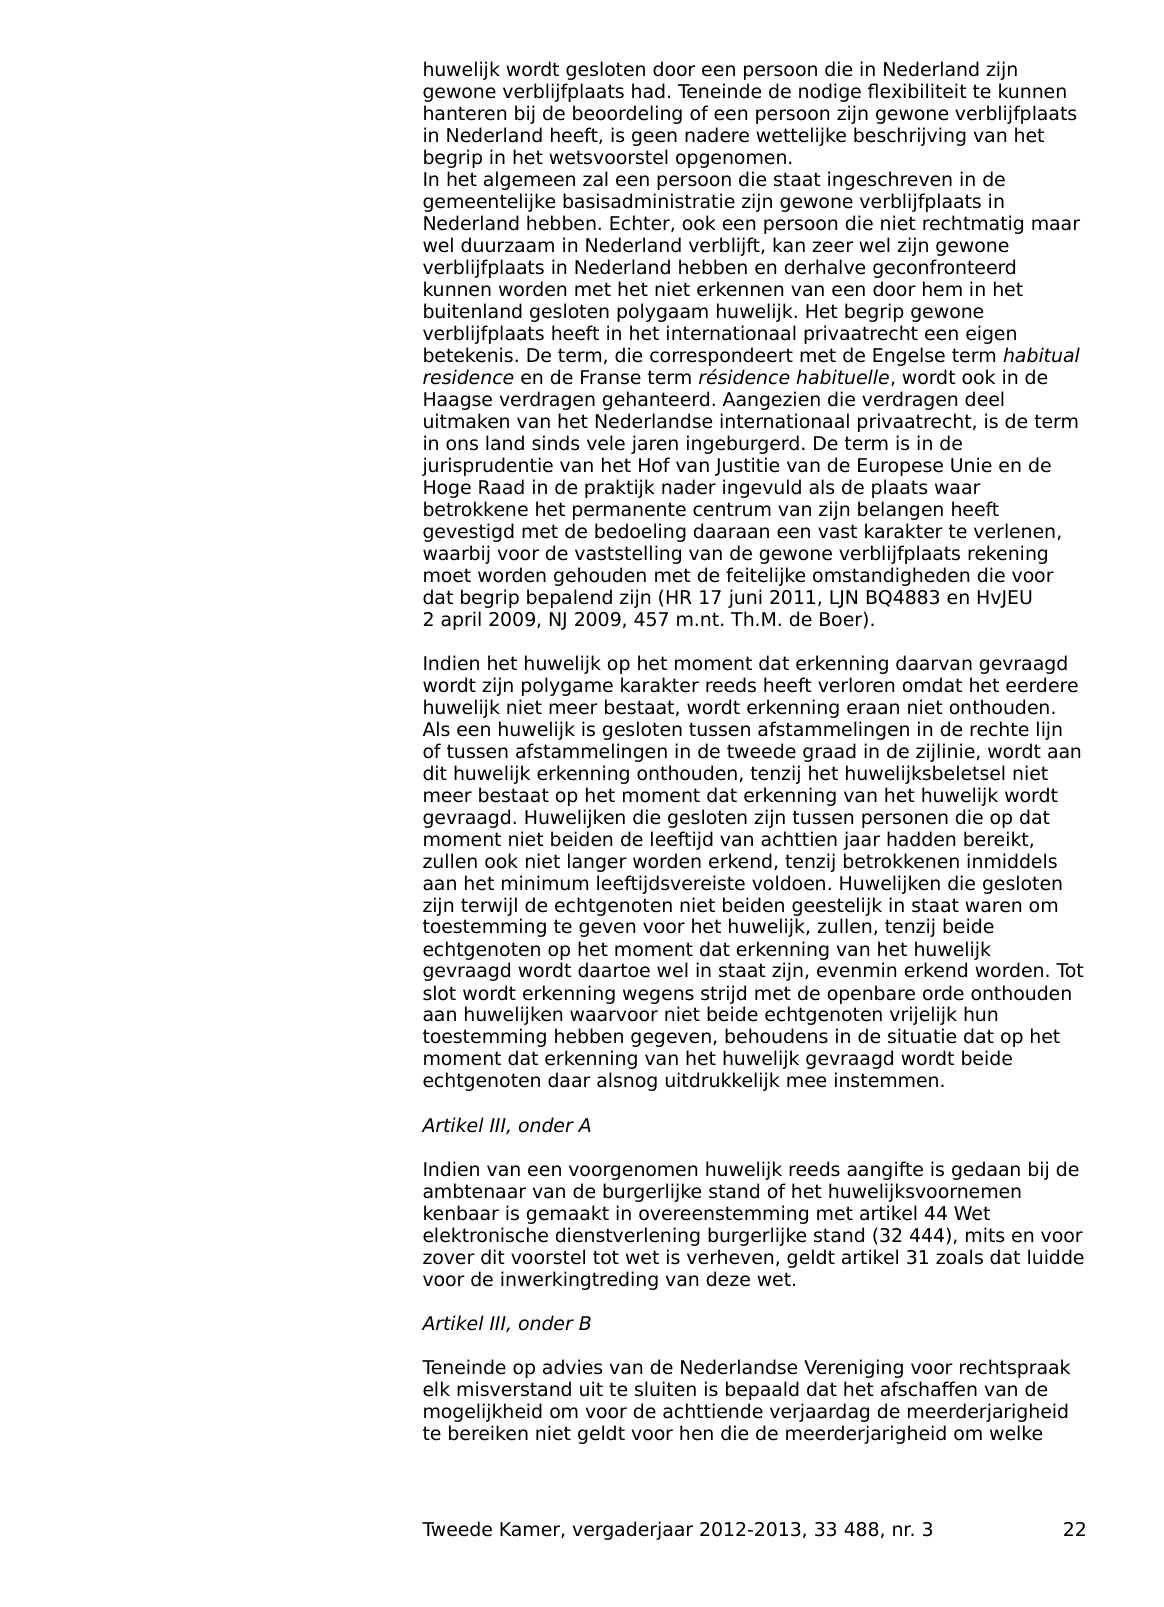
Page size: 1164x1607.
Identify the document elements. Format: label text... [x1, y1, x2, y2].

text Teneinde op advies van de Nederlandse Vereniging voor rechtspraak elk misverstand uit te sluiten is bepaald dat het afschaffen van de mogelijkheid om voor de achttiende verjaardag de meerderjarigheid te bereiken niet geldt voor hen die de meerderjarigheid om welke [422, 1357, 1087, 1445]
text In het algemeen zal een persoon die staat ingeschreven in de gemeentelijke basisadministratie zijn gewone verblijfplaats in Nederland hebben. Echter, ook een persoon die niet rechtmatig maar wel duurzaam in Nederland verblijft, kan zeer wel zijn gewone verblijfplaats in Nederland hebben en derhalve geconfronteerd kunnen worden met het niet erkennen van een door hem in het buitenland gesloten polygaam huwelijk. Het begrip gewone verblijfplaats heeft in het internationaal privaatrecht een eigen betekenis. De term, die correspondeert met de Engelse term habitual residence en de Franse term résidence habituelle, wordt ook in de Haagse verdragen gehanteerd. Aangezien die verdragen deel uitmaken van het Nederlandse internationaal privaatrecht, is de term in ons land sinds vele jaren ingeburgerd. De term is in de jurisprudentie van het Hof van Justitie van de Europese Unie en de Hoge Raad in de praktijk nader ingevuld als de plaats waar betrokkene het permanente centrum van zijn belangen heeft gevestigd met de bedoeling daaraan een vast karakter te verlenen, waarbij voor de vaststelling van de gewone verblijfplaats rekening moet worden gehouden met de feitelijke omstandigheden die voor dat begrip bepalend zijn (HR 17 juni 2011, LJN BQ4883 en HvJEU 2 april 2009, NJ 2009, 457 m.nt. Th.M. de Boer). [422, 169, 1087, 631]
text Indien van een voorgenomen huwelijk reeds aangifte is gedaan bij de ambtenaar van de burgerlijke stand of het huwelijksvoornemen kenbaar is gemaakt in overeenstemming met artikel 44 Wet elektronische dienstverlening burgerlijke stand (32 444), mits en voor zover dit voorstel tot wet is verheven, geldt artikel 31 zoals dat luidde voor de inwerkingtreding van deze wet. [422, 1159, 1087, 1291]
subtitle Artikel III, onder B [422, 1313, 1087, 1335]
text huwelijk wordt gesloten door een persoon die in Nederland zijn gewone verblijfplaats had. Teneinde de nodige flexibiliteit te kunnen hanteren bij de beoordeling of een persoon zijn gewone verblijfplaats in Nederland heeft, is geen nadere wettelijke beschrijving van het begrip in het wetsvoorstel opgenomen. [422, 59, 1087, 169]
text Indien het huwelijk op het moment dat erkenning daarvan gevraagd wordt zijn polygame karakter reeds heeft verloren omdat het eerdere huwelijk niet meer bestaat, wordt erkenning eraan niet onthouden. Als een huwelijk is gesloten tussen afstammelingen in de rechte lijn of tussen afstammelingen in de tweede graad in de zijlinie, wordt aan dit huwelijk erkenning onthouden, tenzij het huwelijksbeletsel niet meer bestaat op het moment dat erkenning van het huwelijk wordt gevraagd. Huwelijken die gesloten zijn tussen personen die op dat moment niet beiden de leeftijd van achttien jaar hadden bereikt, zullen ook niet langer worden erkend, tenzij betrokkenen inmiddels aan het minimum leeftijdsvereiste voldoen. Huwelijken die gesloten zijn terwijl de echtgenoten niet beiden geestelijk in staat waren om toestemming te geven voor het huwelijk, zullen, tenzij beide echtgenoten op het moment dat erkenning van het huwelijk gevraagd wordt daartoe wel in staat zijn, evenmin erkend worden. Tot slot wordt erkenning wegens strijd met de openbare orde onthouden aan huwelijken waarvoor niet beide echtgenoten vrijelijk hun toestemming hebben gegeven, behoudens in de situatie dat op het moment dat erkenning van het huwelijk gevraagd wordt beide echtgenoten daar alsnog uitdrukkelijk mee instemmen. [422, 653, 1087, 1092]
subtitle Artikel III, onder A [422, 1114, 1087, 1136]
